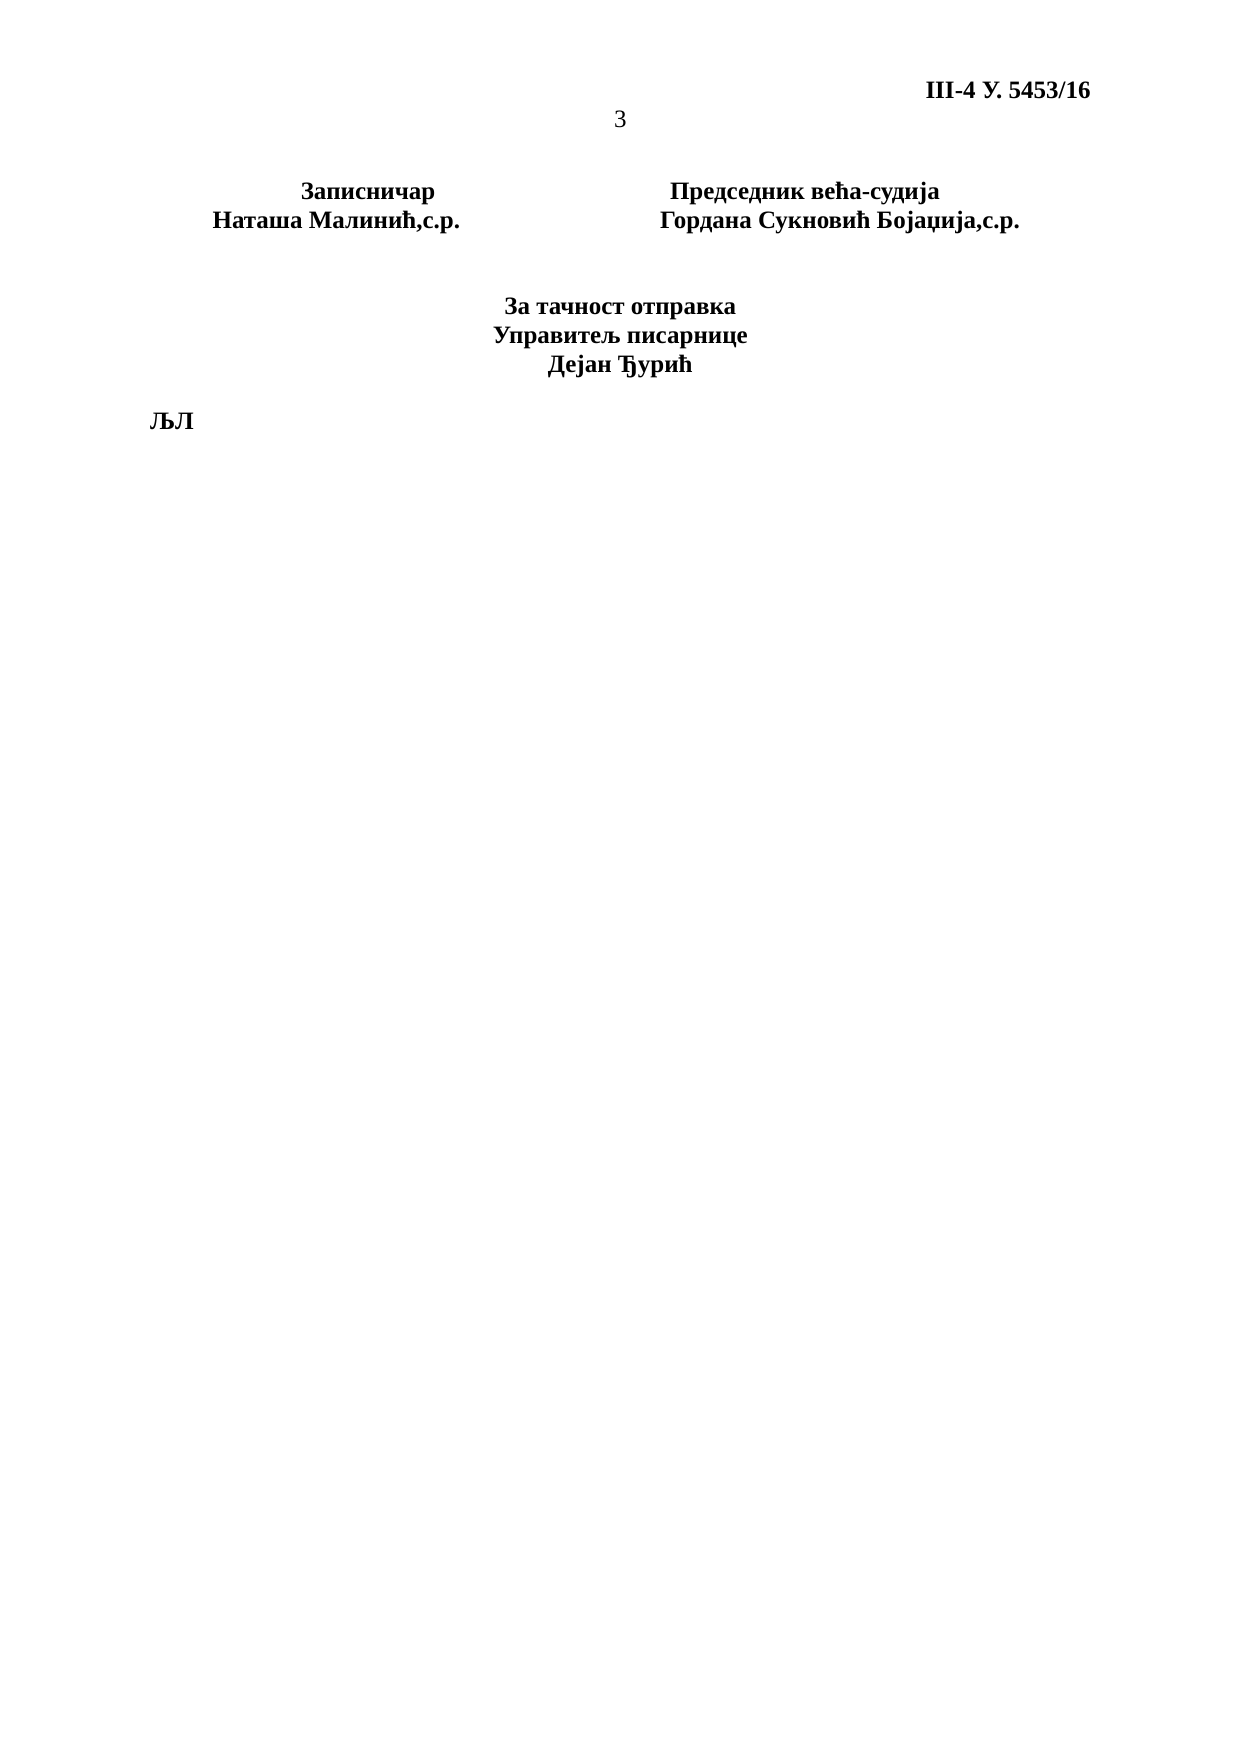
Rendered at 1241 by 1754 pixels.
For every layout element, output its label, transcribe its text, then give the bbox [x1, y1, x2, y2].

text Дејан Ђурић [150, 349, 1090, 378]
text За тачност отправка [150, 291, 1090, 320]
text Записничар Председник већа-судија [150, 176, 1090, 205]
text ЉЛ [150, 406, 1090, 435]
text Наташа Малинић,с.р. Гордана Сукновић Бојаџија,с.р. [150, 205, 1090, 234]
text Управитељ писарнице [150, 320, 1090, 349]
